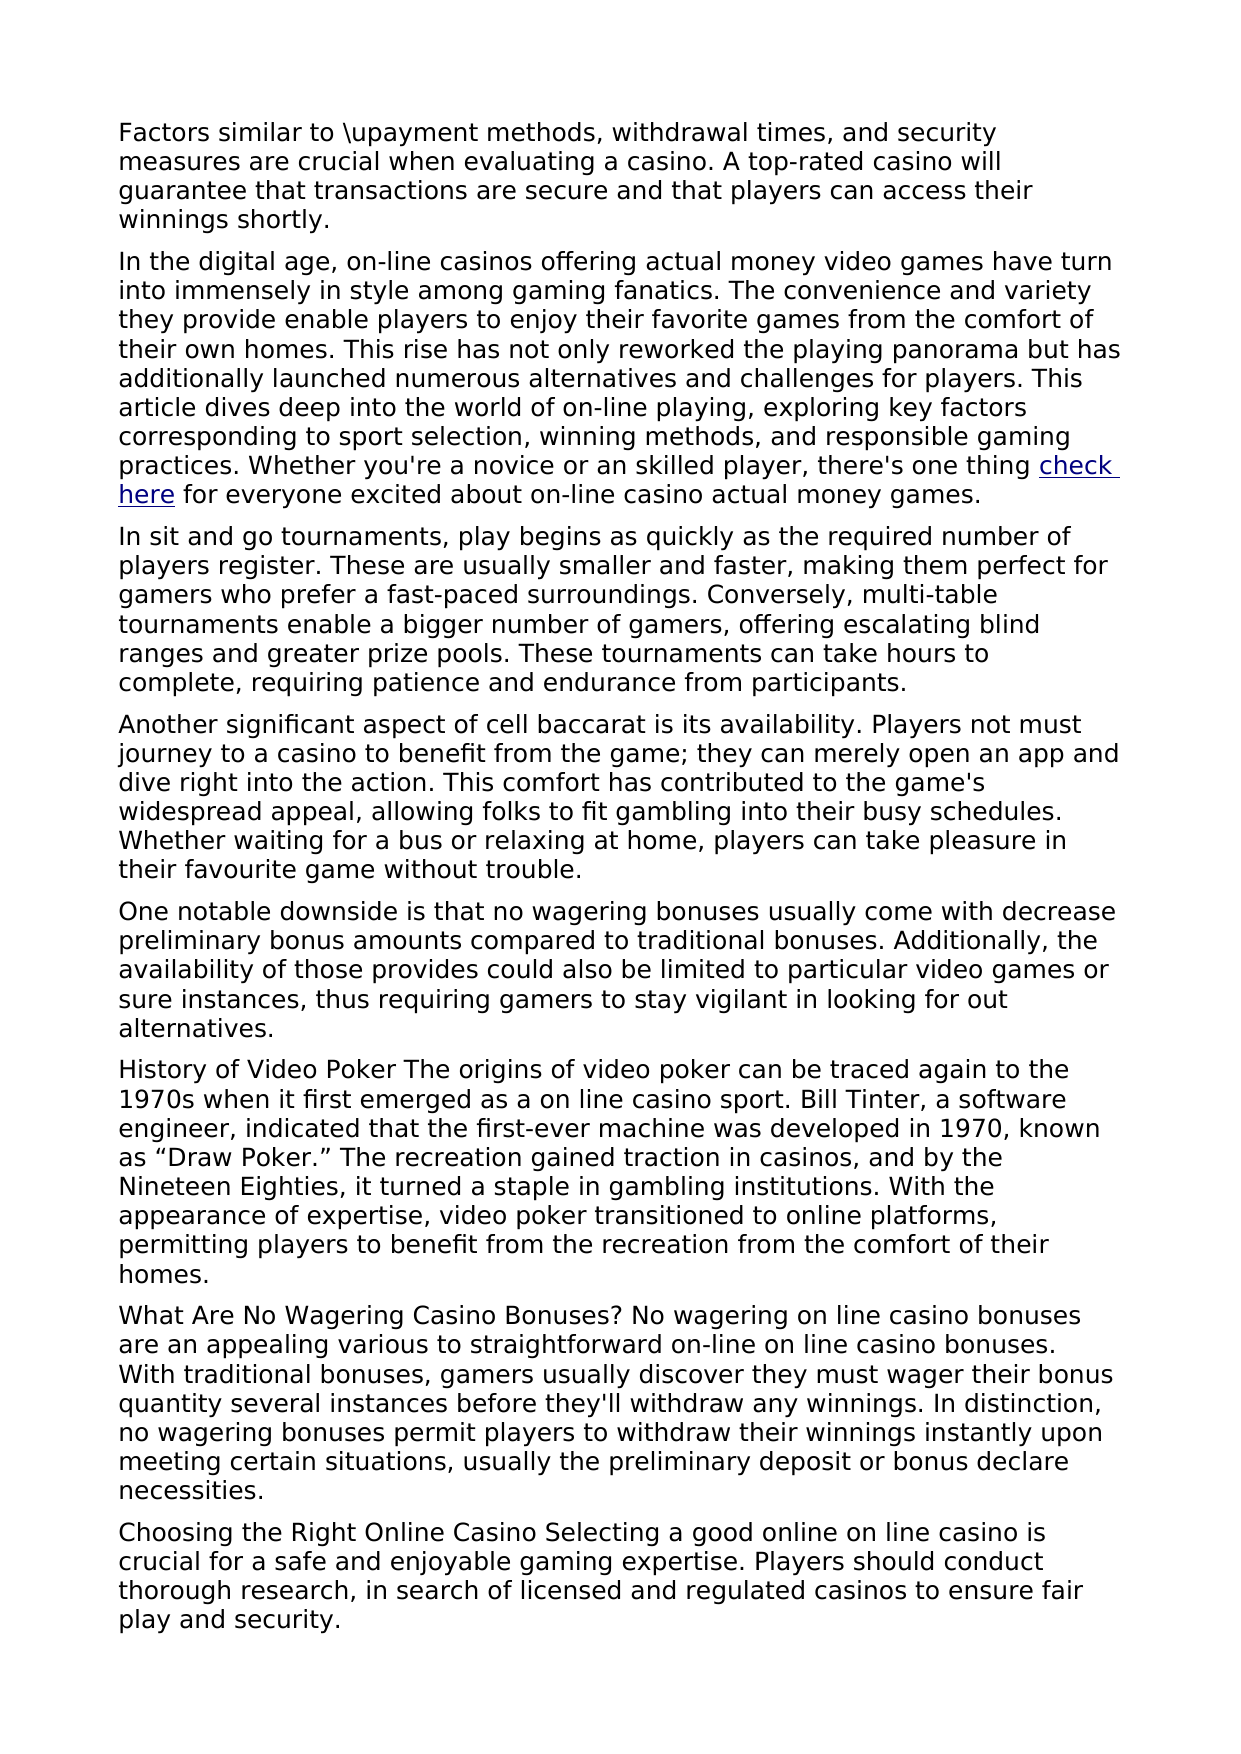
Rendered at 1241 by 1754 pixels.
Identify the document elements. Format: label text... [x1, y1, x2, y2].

text In the digital age, on-line casinos offering actual money video games have turn into immensely in style among gaming fanatics. The convenience and variety they provide enable players to enjoy their favorite games from the comfort of their own homes. This rise has not only reworked the playing panorama but has additionally launched numerous alternatives and challenges for players. This article dives deep into the world of on-line playing, exploring key factors corresponding to sport selection, winning methods, and responsible gaming practices. Whether you're a novice or an skilled player, there's one thing check here for everyone excited about on-line casino actual money games. [118, 247, 1122, 510]
text Another significant aspect of cell baccarat is its availability. Players not must journey to a casino to benefit from the game; they can merely open an app and dive right into the action. This comfort has contributed to the game's widespread appeal, allowing folks to fit gambling into their busy schedules. Whether waiting for a bus or relaxing at home, players can take pleasure in their favourite game without trouble. [118, 710, 1122, 885]
text In sit and go tournaments, play begins as quickly as the required number of players register. These are usually smaller and faster, making them perfect for gamers who prefer a fast-paced surroundings. Conversely, multi-table tournaments enable a bigger number of gamers, offering escalating blind ranges and greater prize pools. These tournaments can take hours to complete, requiring patience and endurance from participants. [118, 522, 1122, 697]
text Choosing the Right Online Casino Selecting a good online on line casino is crucial for a safe and enjoyable gaming expertise. Players should conduct thorough research, in search of licensed and regulated casinos to ensure fair play and security. [118, 1518, 1122, 1635]
text What Are No Wagering Casino Bonuses? No wagering on line casino bonuses are an appealing various to straightforward on-line on line casino bonuses. With traditional bonuses, gamers usually discover they must wager their bonus quantity several instances before they'll withdraw any winnings. In distinction, no wagering bonuses permit players to withdraw their winnings instantly upon meeting certain situations, usually the preliminary deposit or bonus declare necessities. [118, 1301, 1122, 1506]
text One notable downside is that no wagering bonuses usually come with decrease preliminary bonus amounts compared to traditional bonuses. Additionally, the availability of those provides could also be limited to particular video games or sure instances, thus requiring gamers to stay vigilant in looking for out alternatives. [118, 897, 1122, 1043]
text Factors similar to \upayment methods, withdrawal times, and security measures are crucial when evaluating a casino. A top-rated casino will guarantee that transactions are secure and that players can access their winnings shortly. [118, 118, 1122, 235]
text History of Video Poker The origins of video poker can be traced again to the 1970s when it first emerged as a on line casino sport. Bill Tinter, a software engineer, indicated that the first-ever machine was developed in 1970, known as “Draw Poker.” The recreation gained traction in casinos, and by the Nineteen Eighties, it turned a staple in gambling institutions. With the appearance of expertise, video poker transitioned to online platforms, permitting players to benefit from the recreation from the comfort of their homes. [118, 1056, 1122, 1289]
